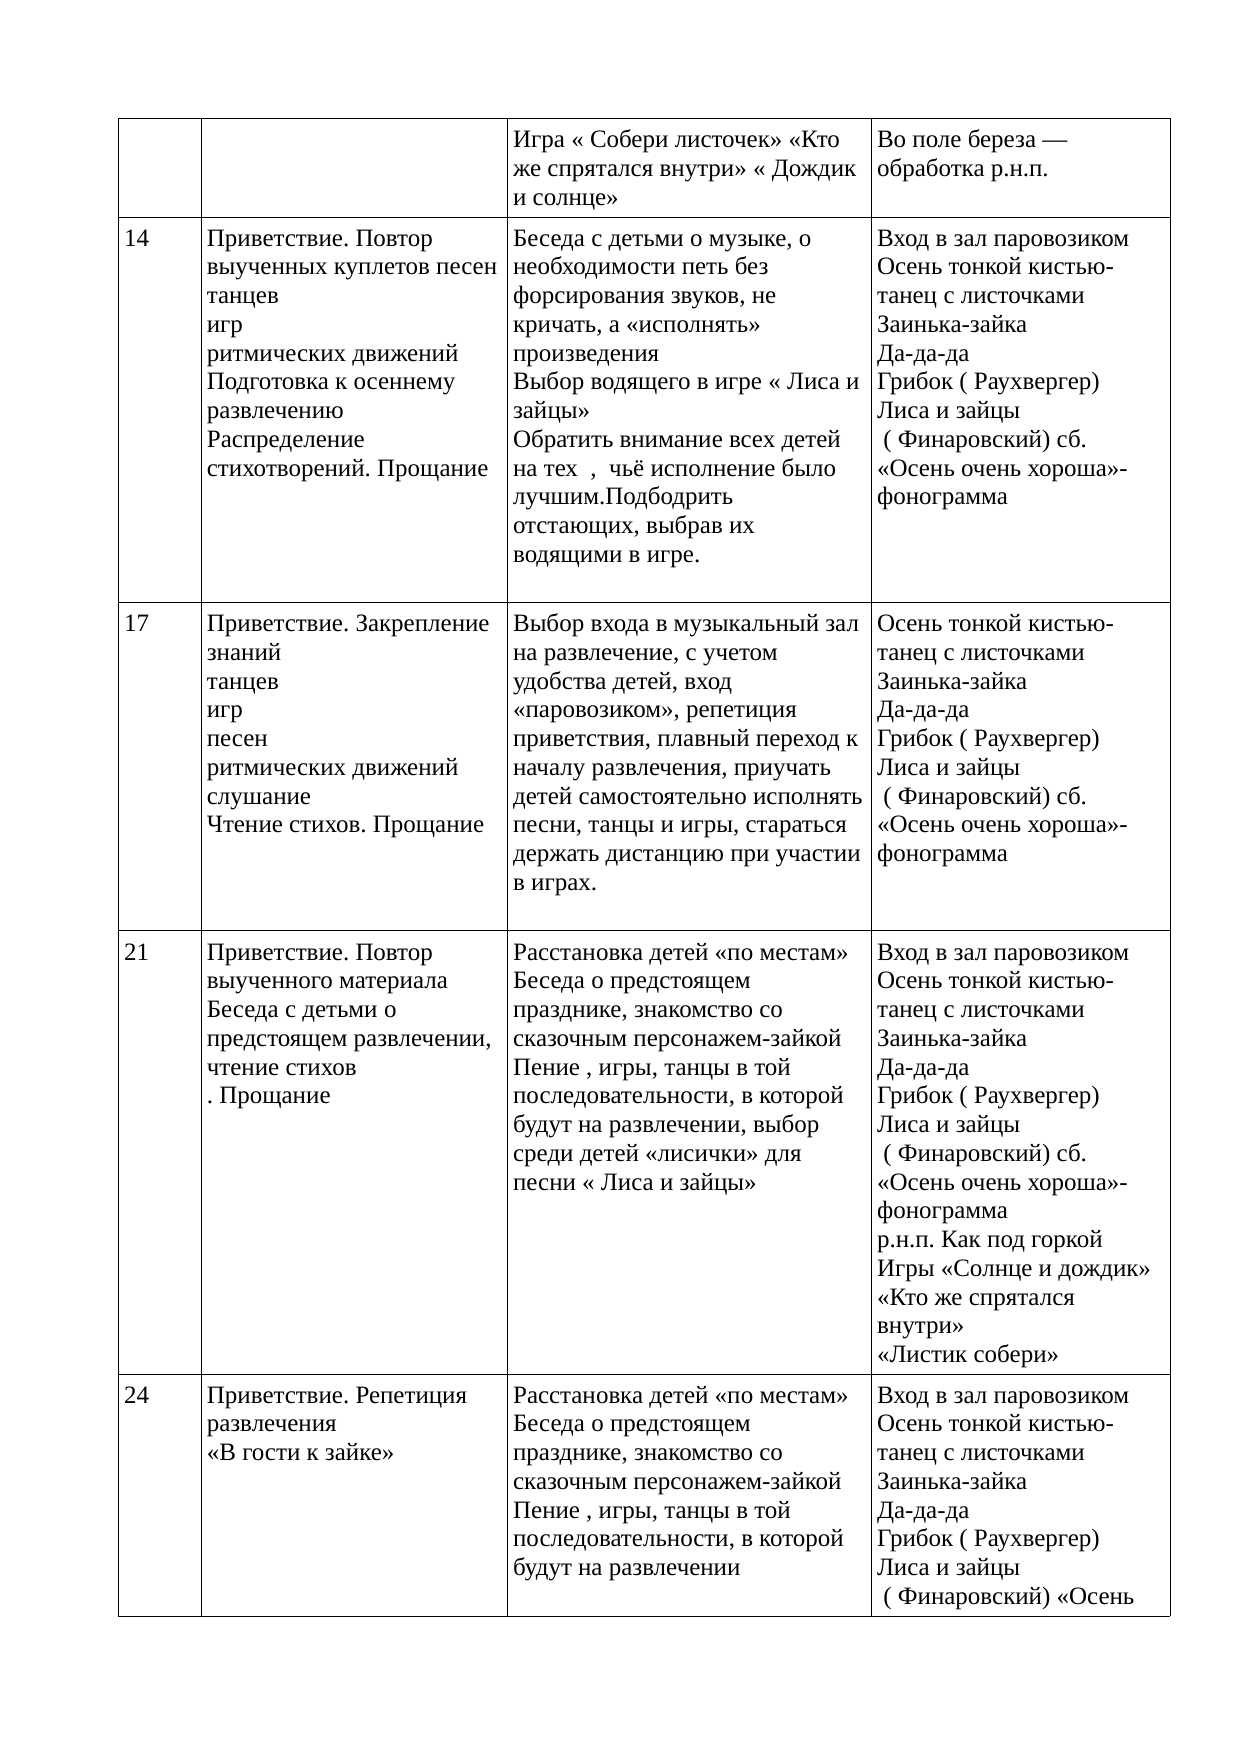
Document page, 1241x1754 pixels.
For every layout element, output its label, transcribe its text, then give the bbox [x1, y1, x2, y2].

table_cell 24 [119, 1375, 201, 1616]
table_cell Вход в зал паровозиком Осень тонкой кистью- танец с листочками Заинька-зайка Да-да-да Грибок ( Раухвергер) Лиса и зайцы ( Финаровский) сб. «Осень очень хороша»- фонограмма р.н.п. Как под горкой Игры «Солнце и дождик» «Кто же спрятался внутри» «Листик собери» [872, 931, 1170, 1373]
table_cell Расстановка детей «по местам» Беседа о предстоящем празднике, знакомство со сказочным персонажем-зайкой Пение , игры, танцы в той последовательности, в которой будут на развлечении, выбор среди детей «лисички» для песни « Лиса и зайцы» [508, 931, 871, 1373]
table_cell Приветствие. Репетиция развлечения «В гости к зайке» [202, 1375, 507, 1616]
table_cell 14 [119, 218, 201, 602]
table_cell Вход в зал паровозиком Осень тонкой кистью- танец с листочками Заинька-зайка Да-да-да Грибок ( Раухвергер) Лиса и зайцы ( Финаровский) «Осень [872, 1375, 1170, 1616]
table_cell Беседа с детьми о музыке, о необходимости петь без форсирования звуков, не кричать, а «исполнять» произведения Выбор водящего в игре « Лиса и зайцы» Обратить внимание всех детей на тех , чьё исполнение было лучшим.Подбодрить отстающих, выбрав их водящими в игре. [508, 218, 871, 602]
table_cell Вход в зал паровозиком Осень тонкой кистью- танец с листочками Заинька-зайка Да-да-да Грибок ( Раухвергер) Лиса и зайцы ( Финаровский) сб. «Осень очень хороша»- фонограмма [872, 218, 1170, 602]
table_cell Игра « Собери листочек» «Кто же спрятался внутри» « Дождик и солнце» [508, 119, 871, 216]
table_cell Выбор входа в музыкальный зал на развлечение, с учетом удобства детей, вход «паровозиком», репетиция приветствия, плавный переход к началу развлечения, приучать детей самостоятельно исполнять песни, танцы и игры, стараться держать дистанцию при участии в играх. [508, 603, 871, 930]
table_cell Приветствие. Повтор выученных куплетов песен танцев игр ритмических движений Подготовка к осеннему развлечению Распределение стихотворений. Прощание [202, 218, 507, 602]
table_cell Приветствие. Закрепление знаний танцев игр песен ритмических движений слушание Чтение стихов. Прощание [202, 603, 507, 930]
table_cell [119, 119, 201, 216]
table_cell 17 [119, 603, 201, 930]
table_cell Осень тонкой кистью- танец с листочками Заинька-зайка Да-да-да Грибок ( Раухвергер) Лиса и зайцы ( Финаровский) сб. «Осень очень хороша»- фонограмма [872, 603, 1170, 930]
table_cell Во поле береза — обработка р.н.п. [872, 119, 1170, 216]
table_cell Приветствие. Повтор выученного материала Беседа с детьми о предстоящем развлечении, чтение стихов . Прощание [202, 931, 507, 1373]
table_cell [202, 119, 507, 216]
table_cell Расстановка детей «по местам» Беседа о предстоящем празднике, знакомство со сказочным персонажем-зайкой Пение , игры, танцы в той последовательности, в которой будут на развлечении [508, 1375, 871, 1616]
table_cell 21 [119, 931, 201, 1373]
